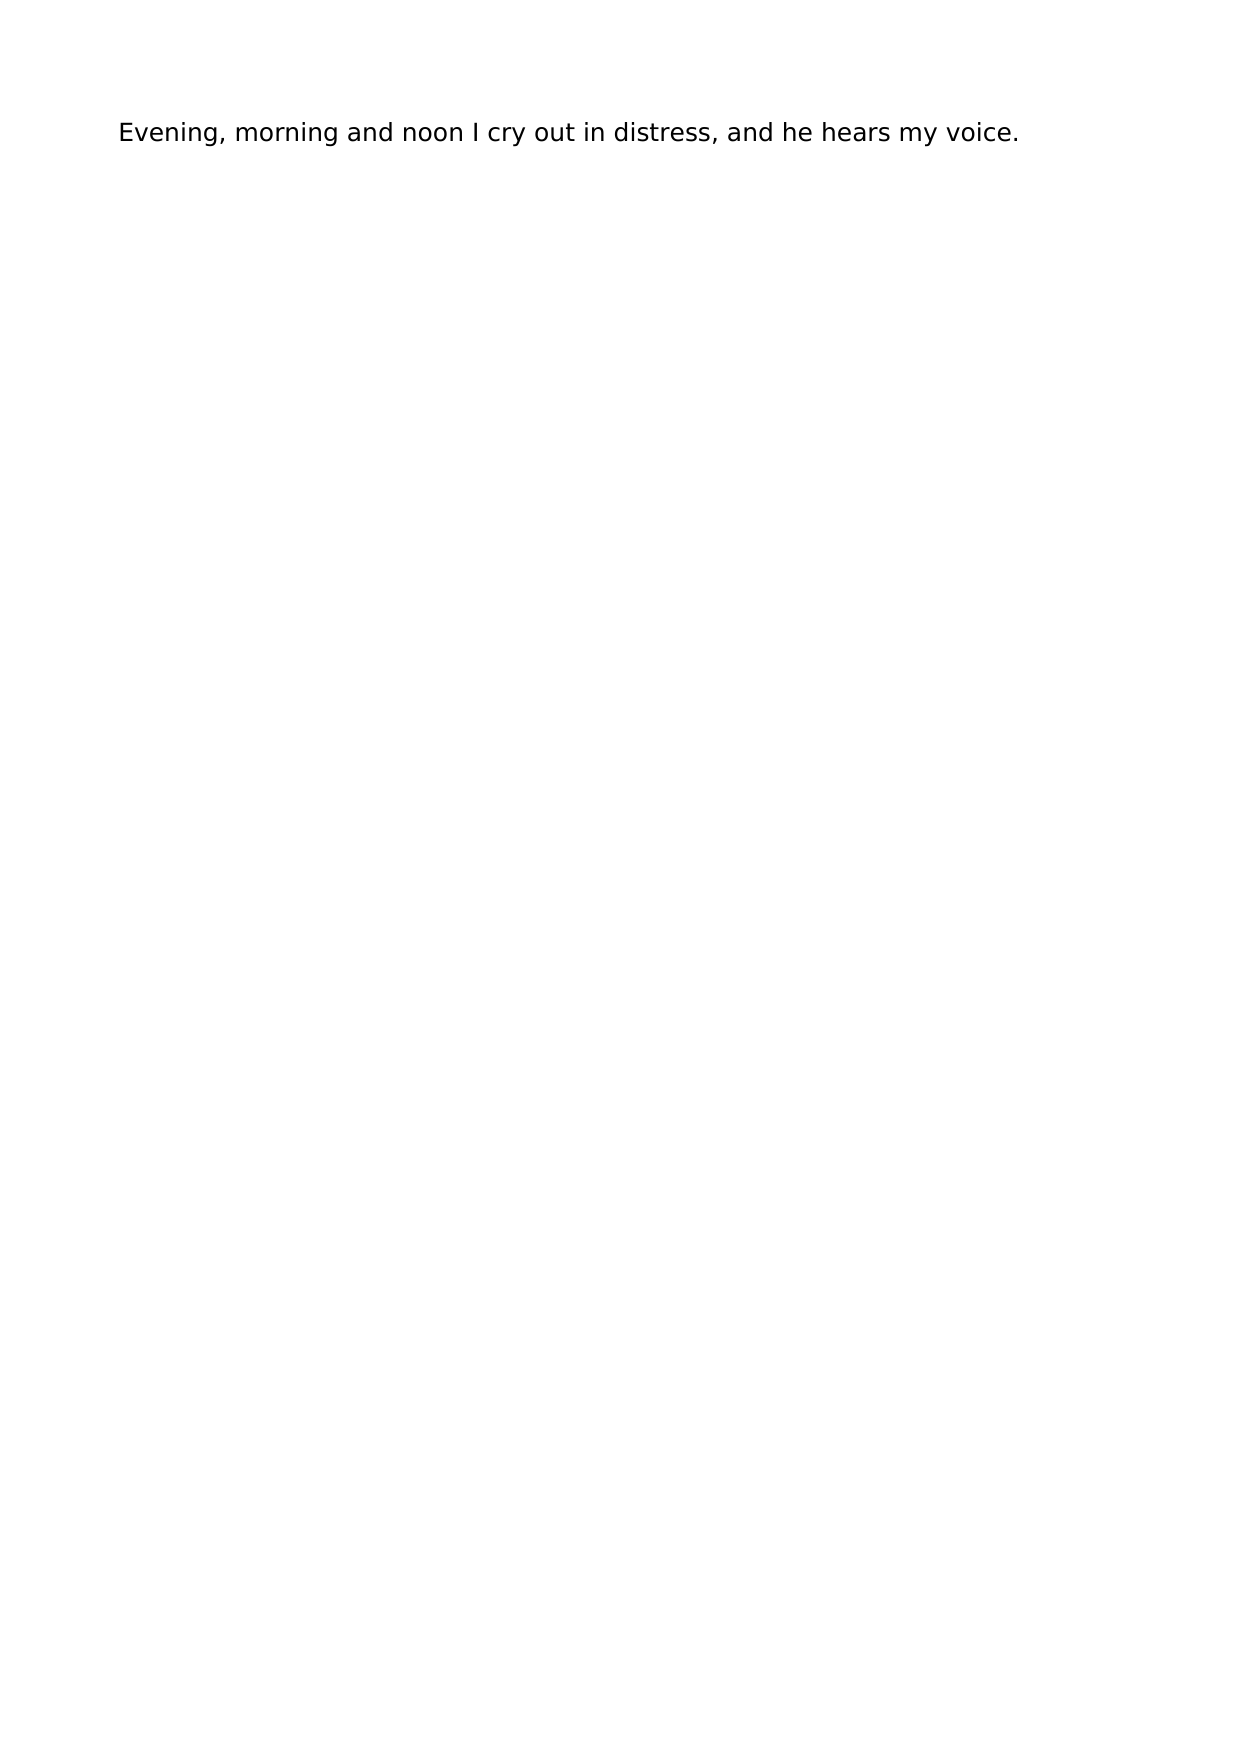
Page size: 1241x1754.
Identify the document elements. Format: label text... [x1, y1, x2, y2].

text Evening, morning and noon I cry out in distress, and he hears my voice. [118, 118, 1122, 147]
